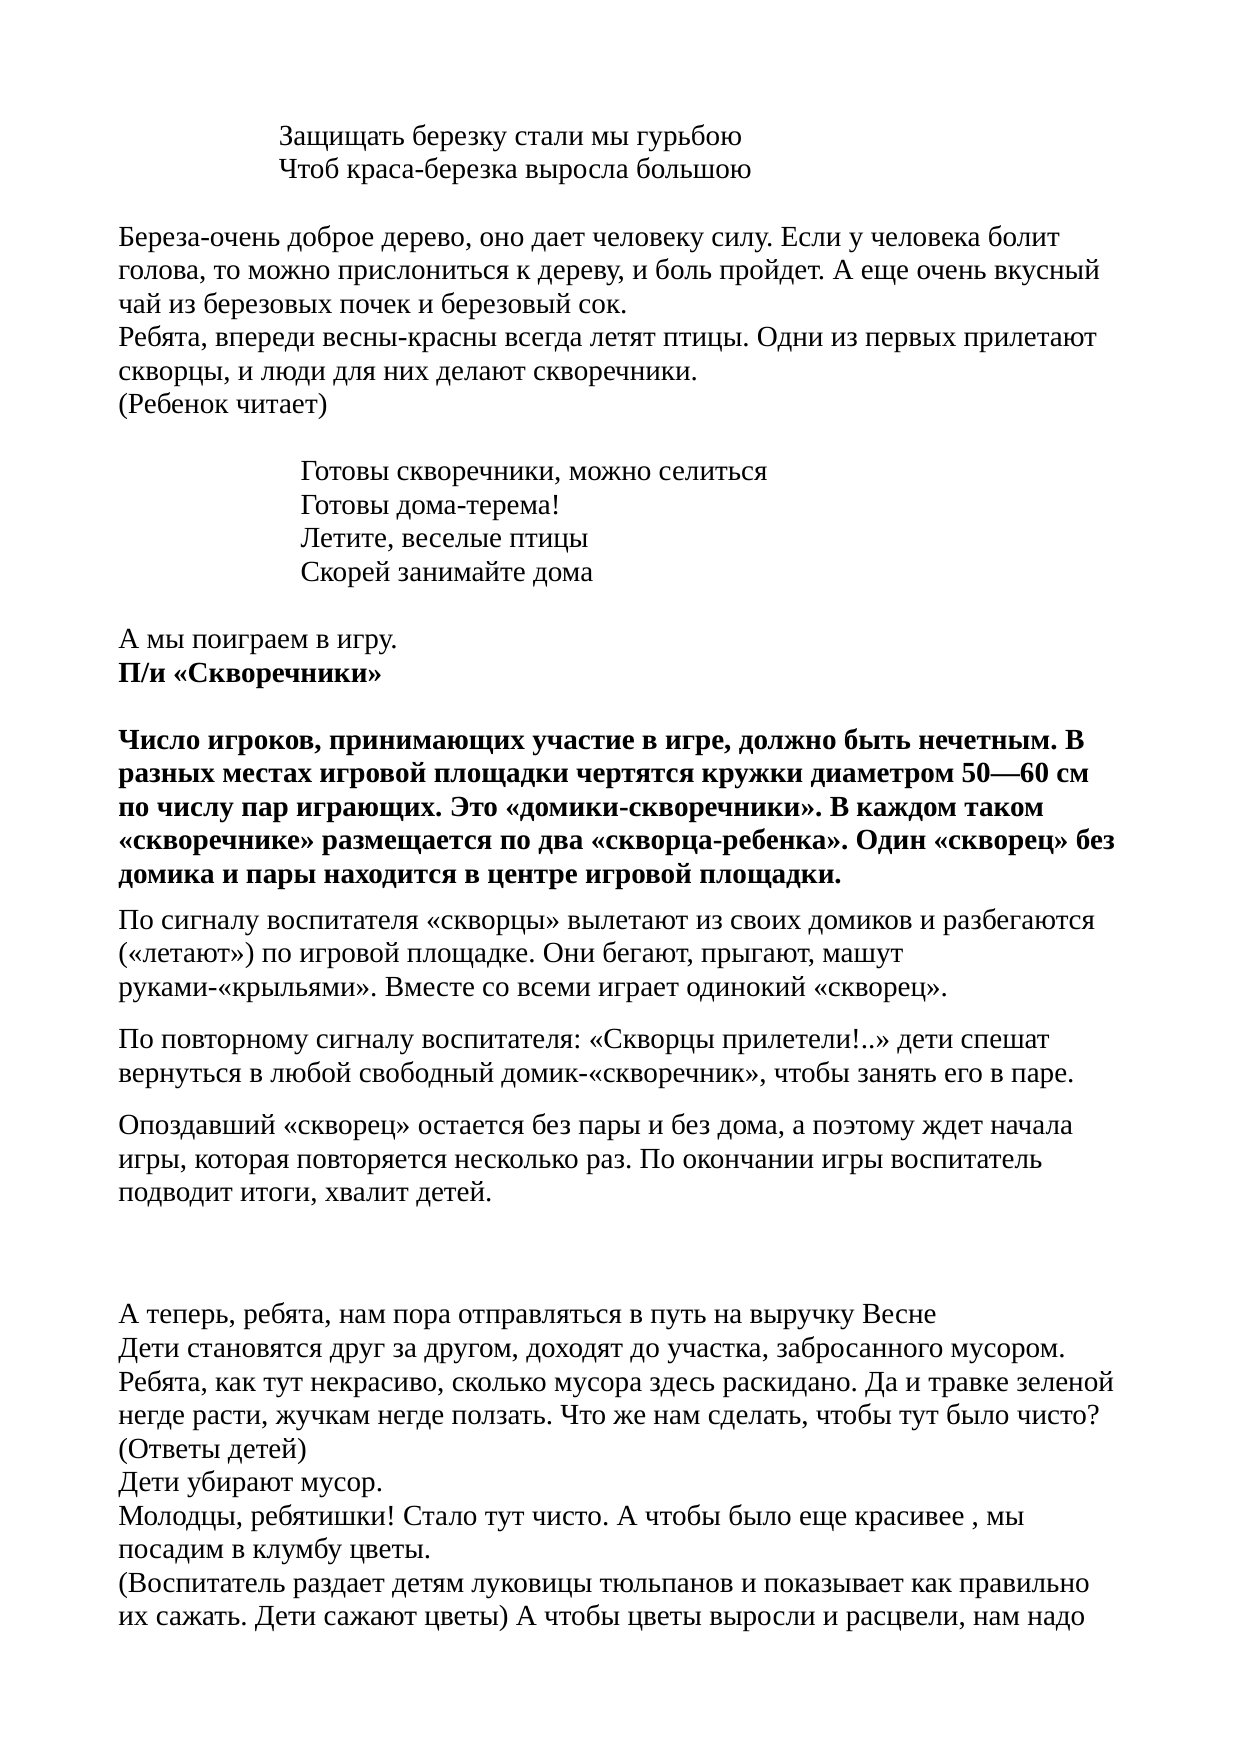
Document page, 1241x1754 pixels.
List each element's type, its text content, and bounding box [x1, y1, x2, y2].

text Ребята, впереди весны-красны всегда летят птицы. Одни из первых прилетают скворцы, и люди для них делают скворечники. [118, 319, 1122, 386]
text Скорей занимайте дома [118, 554, 1122, 588]
text Дети убирают мусор. [118, 1464, 1122, 1498]
text Молодцы, ребятишки! Стало тут чисто. А чтобы было еще красивее , мы посадим в клумбу цветы. [118, 1498, 1122, 1565]
text По сигналу воспитателя «скворцы» вылетают из своих домиков и разбегаются («летают») по игровой площадке. Они бегают, прыгают, машут руками-«крыльями». Вместе со всеми играет одинокий «скворец». [118, 902, 1122, 1003]
text Дети становятся друг за другом, доходят до участка, забросанного мусором. [118, 1330, 1122, 1364]
text Береза-очень доброе дерево, оно дает человеку силу. Если у человека болит голова, то можно прислониться к дереву, и боль пройдет. А еще очень вкусный чай из березовых почек и березовый сок. [118, 219, 1122, 319]
text (Воспитатель раздает детям луковицы тюльпанов и показывает как правильно их сажать. Дети сажают цветы) А чтобы цветы выросли и расцвели, нам надо [118, 1565, 1122, 1632]
text (Ребенок читает) [118, 386, 1122, 420]
text А теперь, ребята, нам пора отправляться в путь на выручку Весне [118, 1297, 1122, 1330]
text По повторному сигналу воспитателя: «Скворцы прилетели!..» дети спешат вернуться в любой свободный домик-«скворечник», чтобы занять его в паре. [118, 1021, 1122, 1088]
text А мы поиграем в игру. [118, 621, 1122, 655]
text П/и «Скворечники» [118, 655, 1122, 688]
text Число игроков, принимающих участие в игре, должно быть нечетным. В разных местах игровой площадки чертятся кружки диаметром 50—60 см по числу пар играющих. Это «домики-скворечники». В каждом таком «скворечнике» размещается по два «скворца-ребенка». Один «скворец» без домика и пары находится в центре игровой площадки. [118, 722, 1122, 889]
text (Ответы детей) [118, 1431, 1122, 1464]
text Готовы скворечники, можно селиться [118, 453, 1122, 487]
text Ребята, как тут некрасиво, сколько мусора здесь раскидано. Да и травке зеленой негде расти, жучкам негде ползать. Что же нам сделать, чтобы тут было чисто? [118, 1364, 1122, 1431]
text Чтоб краса-березка выросла большою [118, 152, 1122, 185]
text Летите, веселые птицы [118, 521, 1122, 554]
text Готовы дома-терема! [118, 487, 1122, 521]
text Опоздавший «скворец» остается без пары и без дома, а поэтому ждет начала игры, которая повторяется несколько раз. По окончании игры воспитатель подводит итоги, хвалит детей. [118, 1107, 1122, 1208]
text Защищать березку стали мы гурьбою [118, 118, 1122, 152]
